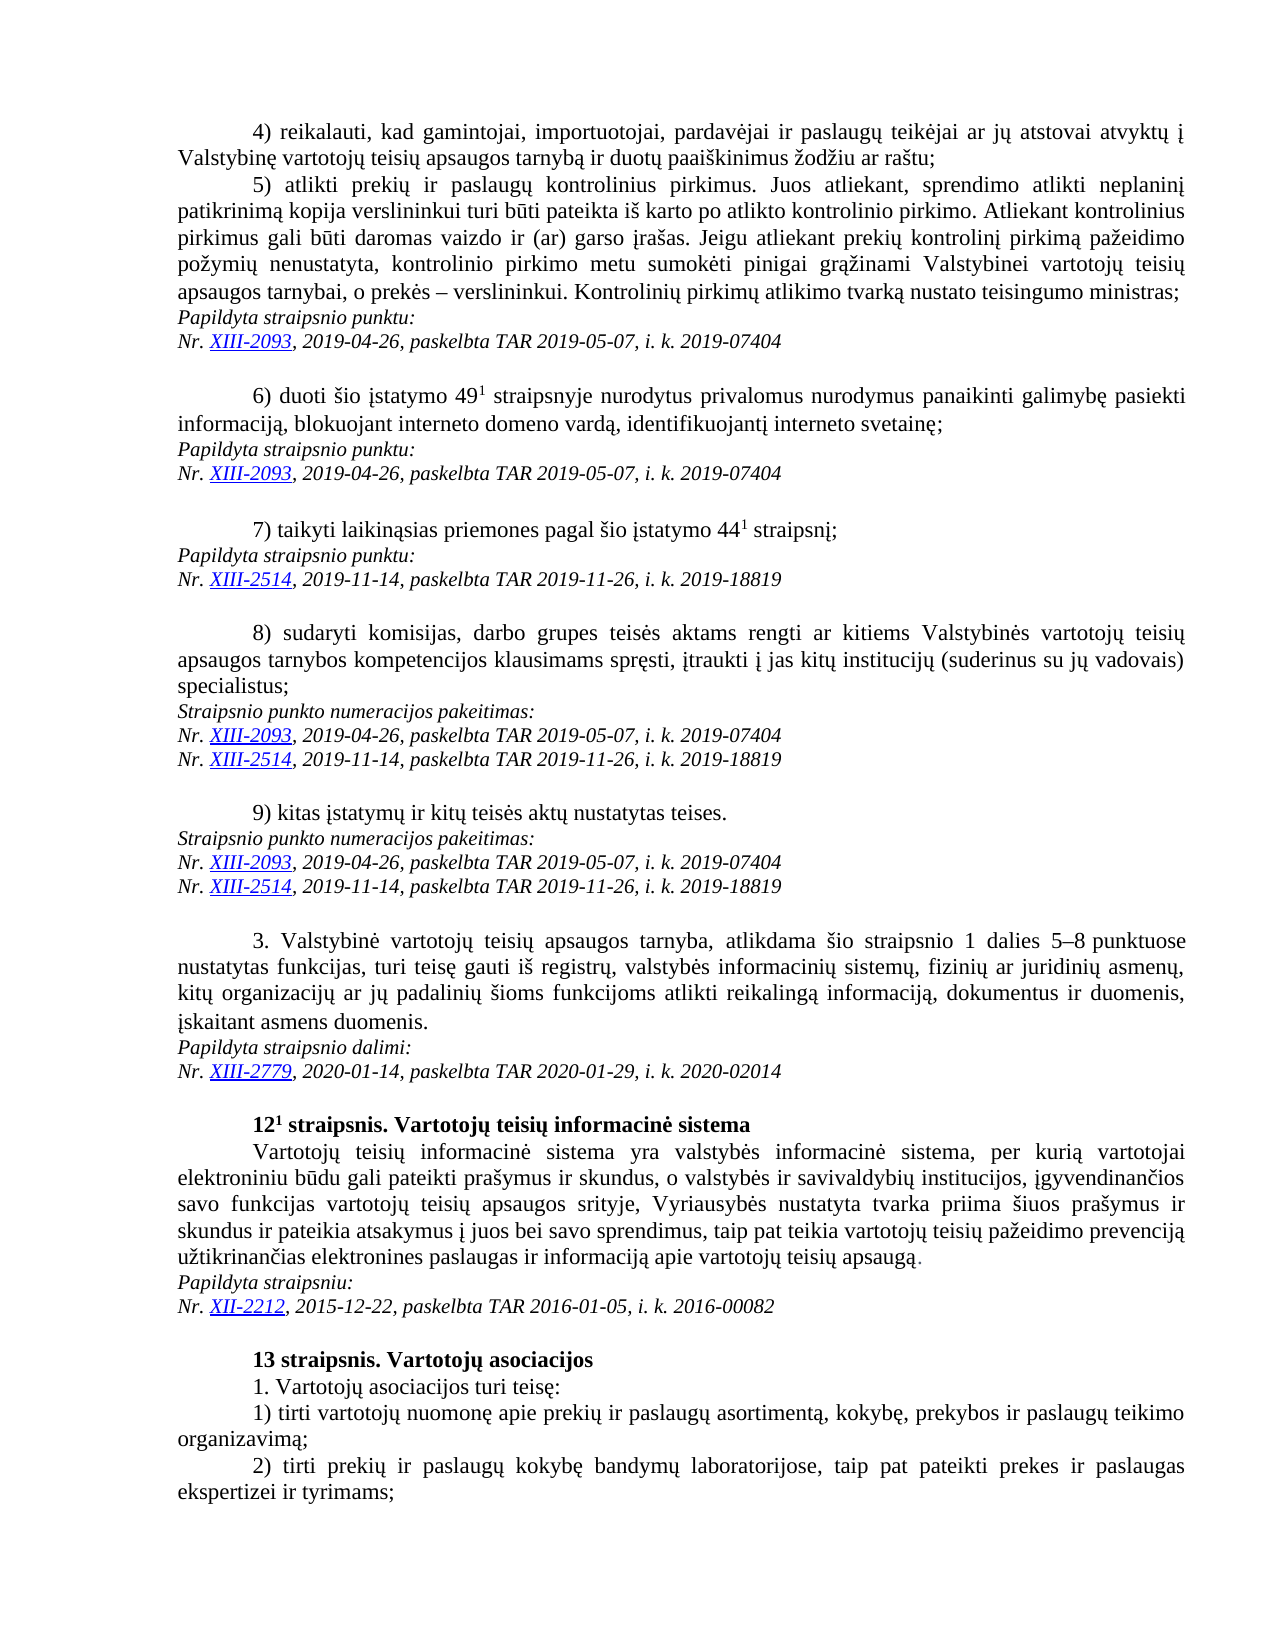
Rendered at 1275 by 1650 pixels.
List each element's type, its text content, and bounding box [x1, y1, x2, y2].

text 7) taikyti laikinąsias priemones pagal šio įstatymo 441 straipsnį; [177, 514, 1186, 543]
text Nr. XIII-2514, 2019-11-14, paskelbta TAR 2019-11-26, i. k. 2019-18819 [177, 567, 1186, 591]
text 6) duoti šio įstatymo 491 straipsnyje nurodytus privalomus nurodymus panaikinti galimybę pasiekti informaciją, blokuojant interneto domeno vardą, identifikuojantį interneto svetainę; [177, 382, 1186, 437]
text 9) kitas įstatymų ir kitų teisės aktų nustatytas teises. [177, 799, 1186, 826]
text 1. Vartotojų asociacijos turi teisę: [177, 1373, 1186, 1399]
text Nr. XII-2212, 2015-12-22, paskelbta TAR 2016-01-05, i. k. 2016-00082 [177, 1294, 1186, 1318]
text Nr. XIII-2093, 2019-04-26, paskelbta TAR 2019-05-07, i. k. 2019-07404 [177, 329, 1186, 353]
text 121 straipsnis. Vartotojų teisių informacinė sistema [177, 1111, 1186, 1138]
text Nr. XIII-2093, 2019-04-26, paskelbta TAR 2019-05-07, i. k. 2019-07404 [177, 850, 1186, 874]
text 3. Valstybinė vartotojų teisių apsaugos tarnyba, atlikdama šio straipsnio 1 dalies 5–8 punktuose nustatytas funkcijas, turi teisę gauti iš registrų, valstybės informacinių sistemų, fizinių ar juridinių asmenų, kitų organizacijų ar jų padalinių šioms funkcijoms atlikti reikalingą informaciją, dokumentus ir duomenis, įskaitant asmens duomenis. [177, 927, 1186, 1034]
text Nr. XIII-2514, 2019-11-14, paskelbta TAR 2019-11-26, i. k. 2019-18819 [177, 874, 1186, 898]
text 4) reikalauti, kad gamintojai, importuotojai, pardavėjai ir paslaugų teikėjai ar jų atstovai atvyktų į Valstybinę vartotojų teisių apsaugos tarnybą ir duotų paaiškinimus žodžiu ar raštu; [177, 118, 1186, 171]
text Nr. XIII-2093, 2019-04-26, paskelbta TAR 2019-05-07, i. k. 2019-07404 [177, 723, 1186, 747]
text 13 straipsnis. Vartotojų asociacijos [177, 1346, 1186, 1373]
text Papildyta straipsnio punktu: [177, 305, 1186, 329]
text Nr. XIII-2779, 2020-01-14, paskelbta TAR 2020-01-29, i. k. 2020-02014 [177, 1059, 1186, 1083]
text Papildyta straipsnio punktu: [177, 437, 1186, 461]
text Nr. XIII-2514, 2019-11-14, paskelbta TAR 2019-11-26, i. k. 2019-18819 [177, 747, 1186, 771]
text Straipsnio punkto numeracijos pakeitimas: [177, 826, 1186, 850]
text 8) sudaryti komisijas, darbo grupes teisės aktams rengti ar kitiems Valstybinės vartotojų teisių apsaugos tarnybos kompetencijos klausimams spręsti, įtraukti į jas kitų institucijų (suderinus su jų vadovais) specialistus; [177, 619, 1186, 698]
text Papildyta straipsnio dalimi: [177, 1034, 1186, 1059]
text 5) atlikti prekių ir paslaugų kontrolinius pirkimus. Juos atliekant, sprendimo atlikti neplaninį patikrinimą kopija verslininkui turi būti pateikta iš karto po atlikto kontrolinio pirkimo. Atliekant kontrolinius pirkimus gali būti daromas vaizdo ir (ar) garso įrašas. Jeigu atliekant prekių kontrolinį pirkimą pažeidimo požymių nenustatyta, kontrolinio pirkimo metu sumokėti pinigai grąžinami Valstybinei vartotojų teisių apsaugos tarnybai, o prekės – verslininkui. Kontrolinių pirkimų atlikimo tvarką nustato teisingumo ministras; [177, 171, 1186, 305]
text 2) tirti prekių ir paslaugų kokybę bandymų laboratorijose, taip pat pateikti prekes ir paslaugas ekspertizei ir tyrimams; [177, 1452, 1186, 1504]
text 1) tirti vartotojų nuomonę apie prekių ir paslaugų asortimentą, kokybę, prekybos ir paslaugų teikimo organizavimą; [177, 1399, 1186, 1452]
text Vartotojų teisių informacinė sistema yra valstybės informacinė sistema, per kurią vartotojai elektroniniu būdu gali pateikti prašymus ir skundus, o valstybės ir savivaldybių institucijos, įgyvendinančios savo funkcijas vartotojų teisių apsaugos srityje, Vyriausybės nustatyta tvarka priima šiuos prašymus ir skundus ir pateikia atsakymus į juos bei savo sprendimus, taip pat teikia vartotojų teisių pažeidimo prevenciją užtikrinančias elektronines paslaugas ir informaciją apie vartotojų teisių apsaugą. [177, 1138, 1186, 1269]
text Papildyta straipsnio punktu: [177, 543, 1186, 567]
text Papildyta straipsniu: [177, 1269, 1186, 1294]
text Straipsnio punkto numeracijos pakeitimas: [177, 698, 1186, 723]
text Nr. XIII-2093, 2019-04-26, paskelbta TAR 2019-05-07, i. k. 2019-07404 [177, 461, 1186, 485]
